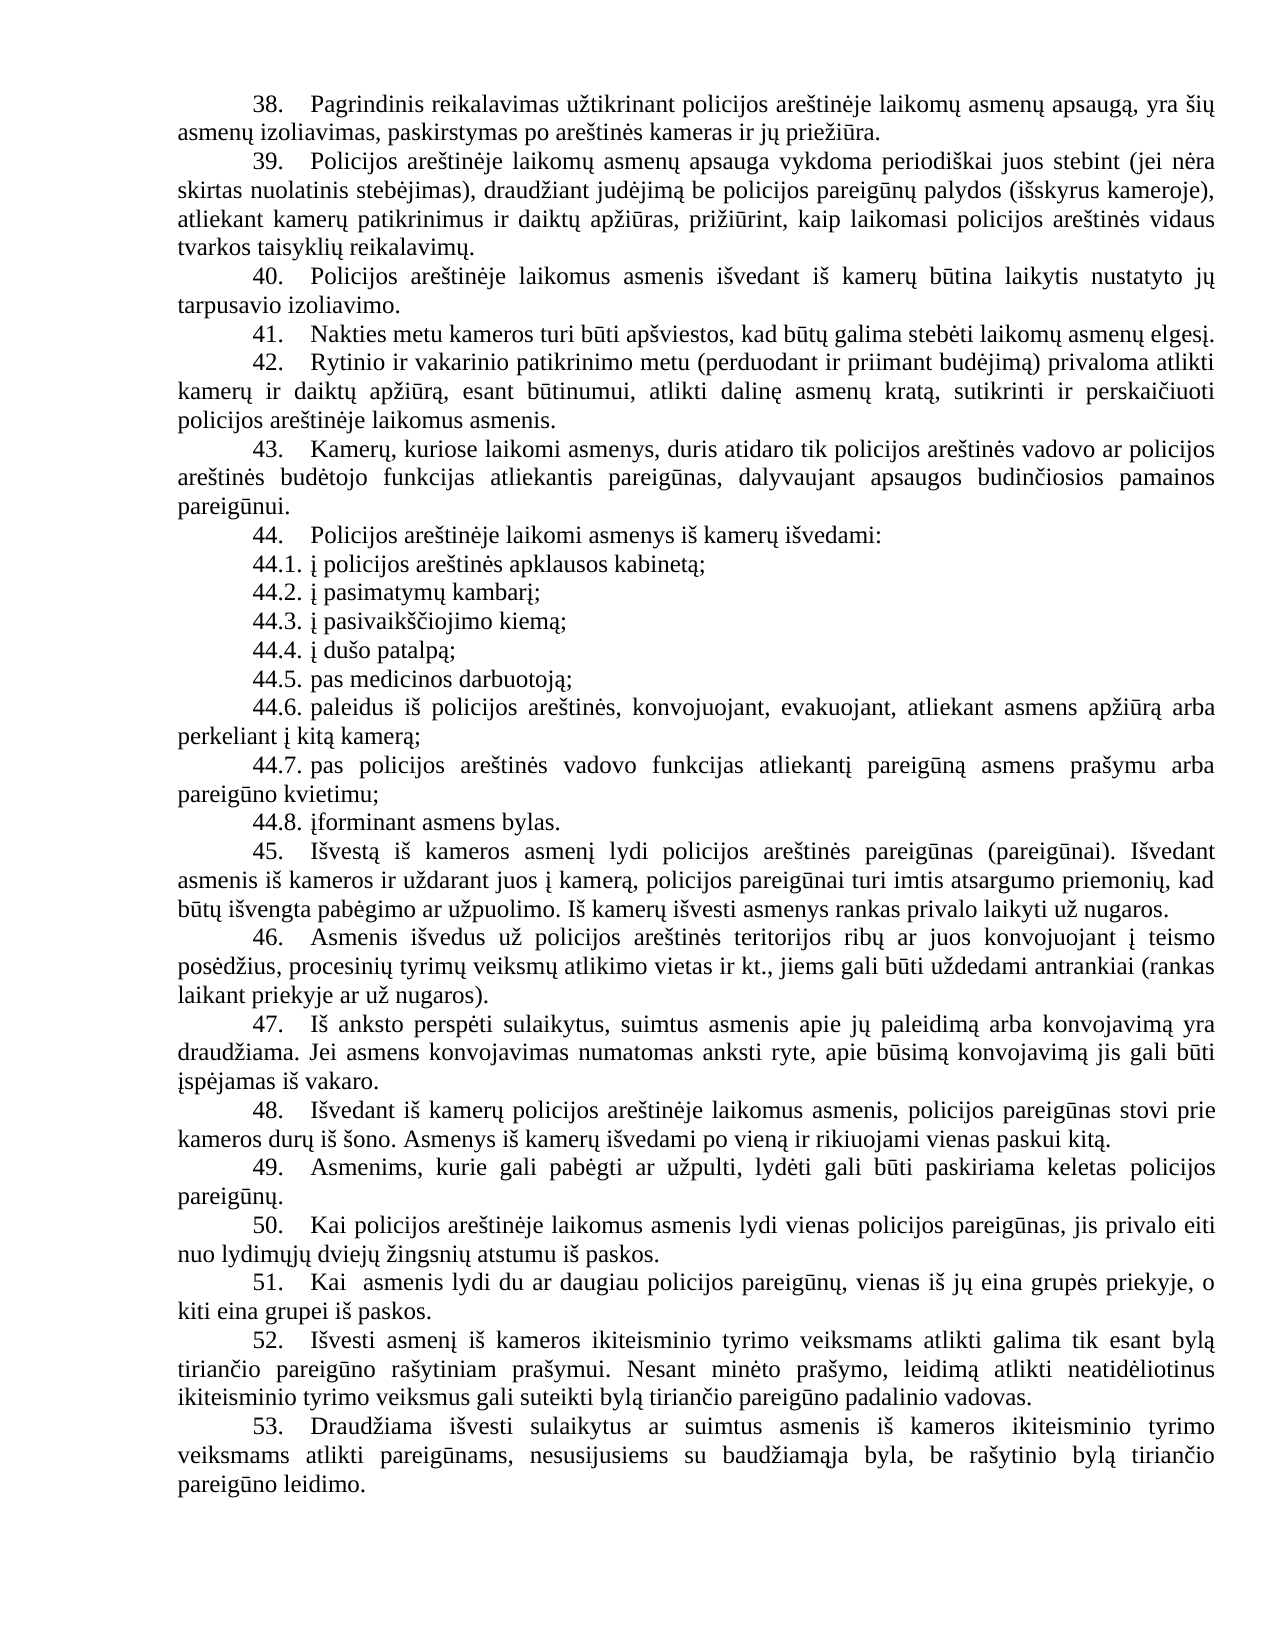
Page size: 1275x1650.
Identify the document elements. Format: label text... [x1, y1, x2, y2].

text 41. Nakties metu kameros turi būti apšviestos, kad būtų galima stebėti laikomų asmenų elgesį. [177, 319, 1216, 347]
text 44.2. į pasimatymų kambarį; [177, 577, 1216, 606]
text 43. Kamerų, kuriose laikomi asmenys, duris atidaro tik policijos areštinės vadovo ar policijos areštinės budėtojo funkcijas atliekantis pareigūnas, dalyvaujant apsaugos budinčiosios pamainos pareigūnui. [177, 434, 1216, 520]
text 44.6. paleidus iš policijos areštinės, konvojuojant, evakuojant, atliekant asmens apžiūrą arba perkeliant į kitą kamerą; [177, 692, 1216, 750]
text 44.3. į pasivaikščiojimo kiemą; [177, 606, 1216, 635]
text 44.8. įforminant asmens bylas. [177, 807, 1216, 836]
text 39. Policijos areštinėje laikomų asmenų apsauga vykdoma periodiškai juos stebint (jei nėra skirtas nuolatinis stebėjimas), draudžiant judėjimą be policijos pareigūnų palydos (išskyrus kameroje), atliekant kamerų patikrinimus ir daiktų apžiūras, prižiūrint, kaip laikomasi policijos areštinės vidaus tvarkos taisyklių reikalavimų. [177, 146, 1216, 261]
text 44.5. pas medicinos darbuotoją; [177, 664, 1216, 692]
text 52. Išvesti asmenį iš kameros ikiteisminio tyrimo veiksmams atlikti galima tik esant bylą tiriančio pareigūno rašytiniam prašymui. Nesant minėto prašymo, leidimą atlikti neatidėliotinus ikiteisminio tyrimo veiksmus gali suteikti bylą tiriančio pareigūno padalinio vadovas. [177, 1325, 1216, 1411]
text 40. Policijos areštinėje laikomus asmenis išvedant iš kamerų būtina laikytis nustatyto jų tarpusavio izoliavimo. [177, 261, 1216, 319]
text 51. Kai asmenis lydi du ar daugiau policijos pareigūnų, vienas iš jų eina grupės priekyje, o kiti eina grupei iš paskos. [177, 1267, 1216, 1325]
text 47. Iš anksto perspėti sulaikytus, suimtus asmenis apie jų paleidimą arba konvojavimą yra draudžiama. Jei asmens konvojavimas numatomas anksti ryte, apie būsimą konvojavimą jis gali būti įspėjamas iš vakaro. [177, 1009, 1216, 1095]
text 44.4. į dušo patalpą; [177, 635, 1216, 664]
text 49. Asmenims, kurie gali pabėgti ar užpulti, lydėti gali būti paskiriama keletas policijos pareigūnų. [177, 1152, 1216, 1210]
text 53. Draudžiama išvesti sulaikytus ar suimtus asmenis iš kameros ikiteisminio tyrimo veiksmams atlikti pareigūnams, nesusijusiems su baudžiamąja byla, be rašytinio bylą tiriančio pareigūno leidimo. [177, 1411, 1216, 1497]
text 50. Kai policijos areštinėje laikomus asmenis lydi vienas policijos pareigūnas, jis privalo eiti nuo lydimųjų dviejų žingsnių atstumu iš paskos. [177, 1210, 1216, 1267]
text 48. Išvedant iš kamerų policijos areštinėje laikomus asmenis, policijos pareigūnas stovi prie kameros durų iš šono. Asmenys iš kamerų išvedami po vieną ir rikiuojami vienas paskui kitą. [177, 1095, 1216, 1152]
text 44.1. į policijos areštinės apklausos kabinetą; [177, 549, 1216, 577]
text 44.7. pas policijos areštinės vadovo funkcijas atliekantį pareigūną asmens prašymu arba pareigūno kvietimu; [177, 750, 1216, 807]
text 44. Policijos areštinėje laikomi asmenys iš kamerų išvedami: [177, 520, 1216, 549]
text 38. Pagrindinis reikalavimas užtikrinant policijos areštinėje laikomų asmenų apsaugą, yra šių asmenų izoliavimas, paskirstymas po areštinės kameras ir jų priežiūra. [177, 89, 1216, 146]
text 42. Rytinio ir vakarinio patikrinimo metu (perduodant ir priimant budėjimą) privaloma atlikti kamerų ir daiktų apžiūrą, esant būtinumui, atlikti dalinę asmenų kratą, sutikrinti ir perskaičiuoti policijos areštinėje laikomus asmenis. [177, 347, 1216, 434]
text 45. Išvestą iš kameros asmenį lydi policijos areštinės pareigūnas (pareigūnai). Išvedant asmenis iš kameros ir uždarant juos į kamerą, policijos pareigūnai turi imtis atsargumo priemonių, kad būtų išvengta pabėgimo ar užpuolimo. Iš kamerų išvesti asmenys rankas privalo laikyti už nugaros. [177, 836, 1216, 922]
text 46. Asmenis išvedus už policijos areštinės teritorijos ribų ar juos konvojuojant į teismo posėdžius, procesinių tyrimų veiksmų atlikimo vietas ir kt., jiems gali būti uždedami antrankiai (rankas laikant priekyje ar už nugaros). [177, 922, 1216, 1009]
